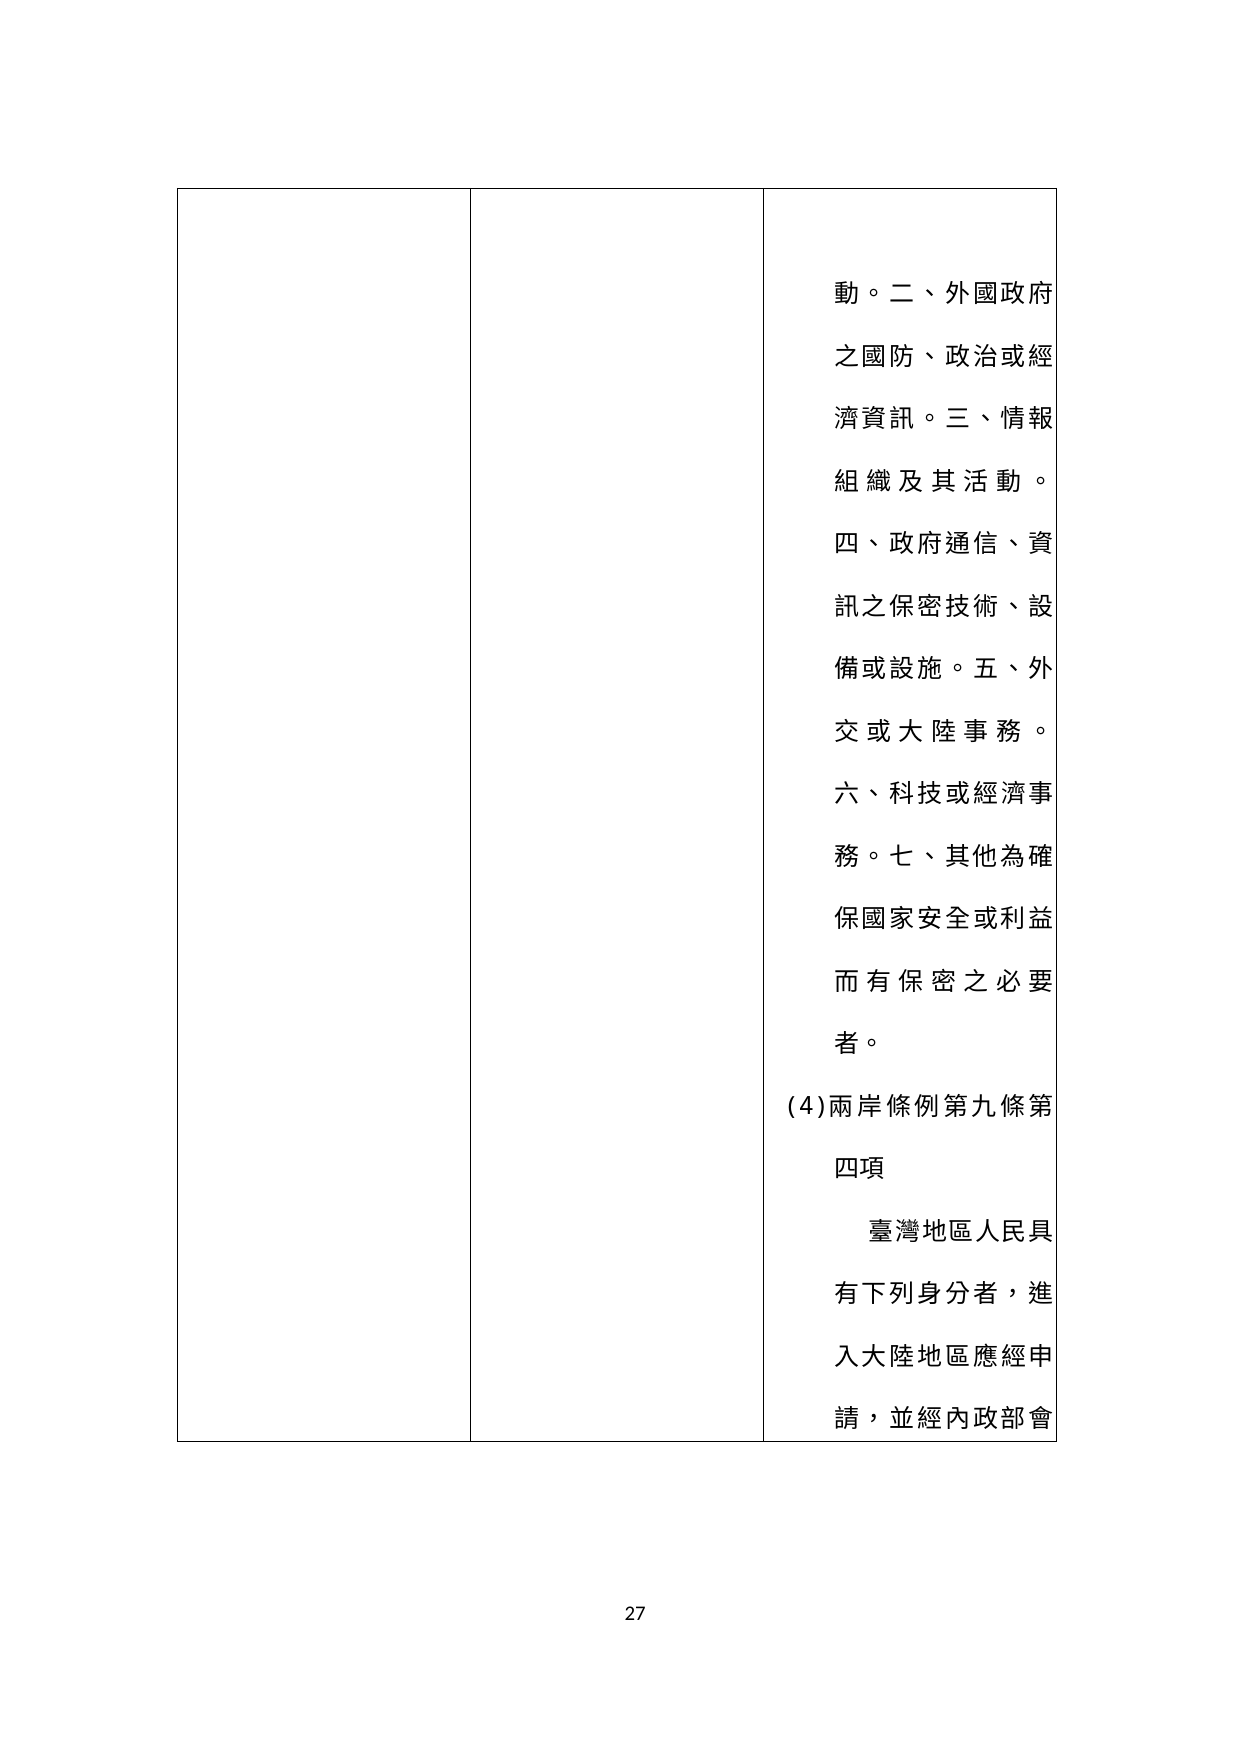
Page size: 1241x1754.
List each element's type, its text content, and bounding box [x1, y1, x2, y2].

table_cell [178, 189, 470, 1441]
table_cell [471, 189, 763, 1441]
table_cell 動。二、外國政府之國防、政治或經濟資訊。三、情報組織及其活動。四、政府通信、資訊之保密技術、設備或設施。五、外交或大陸事務。六、科技或經濟事務。七、其他為確保國家安全或利益而有保密之必要者。 兩岸條例第九條第四項 臺灣地區人民具有下列身分者，進入大陸地區應經申請，並經內政部會 [764, 189, 1056, 1441]
